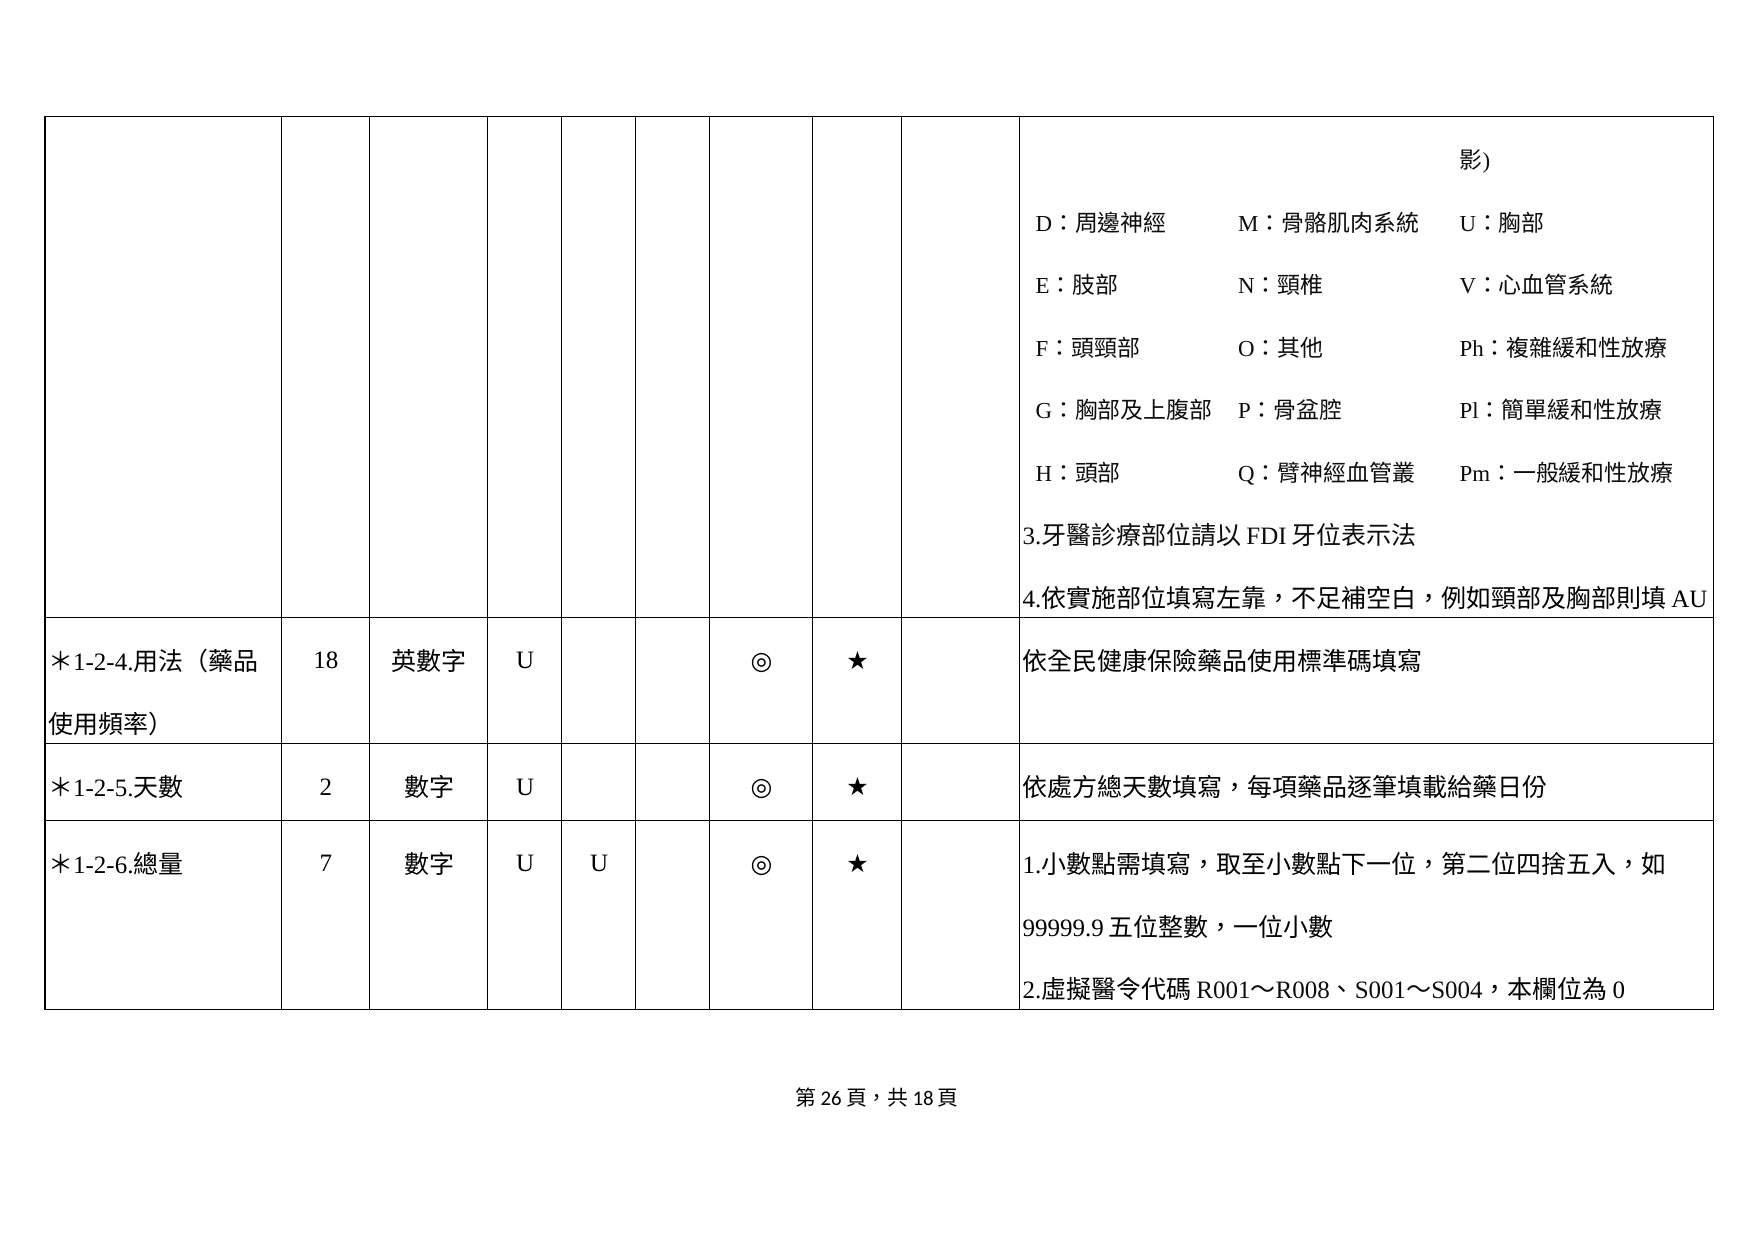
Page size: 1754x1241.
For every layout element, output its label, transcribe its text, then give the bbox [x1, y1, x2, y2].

table_cell [636, 744, 709, 820]
table_cell [636, 117, 709, 617]
table_cell [282, 117, 369, 617]
table_cell F：頭頸部 [1024, 305, 1227, 367]
table_cell ★ [813, 821, 901, 1008]
table_cell D：周邊神經 [1024, 180, 1227, 242]
table_cell U [562, 821, 635, 1008]
table_cell 數字 [370, 744, 487, 820]
table_cell [813, 117, 901, 617]
table_cell 數字 [370, 821, 487, 1008]
table_cell ★ [813, 744, 901, 820]
table_cell [562, 117, 635, 617]
table_cell U：胸部 [1448, 180, 1709, 242]
table_cell Ph：複雜緩和性放療 [1448, 305, 1709, 367]
table_cell U [488, 744, 561, 820]
table_cell [636, 821, 709, 1008]
table_cell [562, 744, 635, 820]
table_cell P：骨盆腔 [1227, 367, 1448, 430]
table_cell [902, 744, 1019, 820]
table_cell E：肢部 [1024, 242, 1227, 305]
table_cell 7 [282, 821, 369, 1008]
table_cell N：頸椎 [1227, 242, 1448, 305]
table_cell M：骨骼肌肉系統 [1227, 180, 1448, 242]
table_cell U [488, 821, 561, 1008]
table_cell V：心血管系統 [1448, 242, 1709, 305]
table_cell ◎ [710, 744, 812, 820]
table_cell Pl：簡單緩和性放療 [1448, 367, 1709, 430]
table_cell [488, 117, 561, 617]
table_cell 1.小數點需填寫，取至小數點下一位，第二位四捨五入，如99999.9五位整數，一位小數 2.虛擬醫令代碼R001～R008、S001～S004，本欄位為0 [1020, 821, 1713, 1008]
table_cell Q：臂神經血管叢 [1227, 430, 1448, 492]
table_cell [902, 117, 1019, 617]
table_cell [902, 821, 1019, 1008]
table_cell [562, 618, 635, 743]
table_cell ＊1-2-6.總量 [46, 821, 281, 1008]
table_cell Pm：一般緩和性放療 [1448, 430, 1709, 492]
table_cell 3.牙醫診療部位請以FDI牙位表示法 4.依實施部位填寫左靠，不足補空白，例如頸部及胸部則填AU [1020, 117, 1713, 617]
table_cell [636, 618, 709, 743]
table_cell 2 [282, 744, 369, 820]
table_cell 依處方總天數填寫，每項藥品逐筆填載給藥日份 [1020, 744, 1713, 820]
table_cell 依全民健康保險藥品使用標準碼填寫 [1020, 618, 1713, 743]
table_cell O：其他 [1227, 305, 1448, 367]
table_cell ★ [813, 618, 901, 743]
table_cell [710, 117, 812, 617]
table_cell [1024, 117, 1227, 180]
table_cell [46, 117, 281, 617]
table_cell ◎ [710, 821, 812, 1008]
table_cell U [488, 618, 561, 743]
table_cell H：頭部 [1024, 430, 1227, 492]
table_cell ＊1-2-4.用法（藥品使用頻率） [46, 618, 281, 743]
table_cell [1227, 117, 1448, 180]
table_cell ◎ [710, 618, 812, 743]
table_cell 18 [282, 618, 369, 743]
table_cell [902, 618, 1019, 743]
table_cell [370, 117, 487, 617]
table_cell 影) [1448, 117, 1709, 180]
table_cell G：胸部及上腹部 [1024, 367, 1227, 430]
table_cell 英數字 [370, 618, 487, 743]
table_cell ＊1-2-5.天數 [46, 744, 281, 820]
